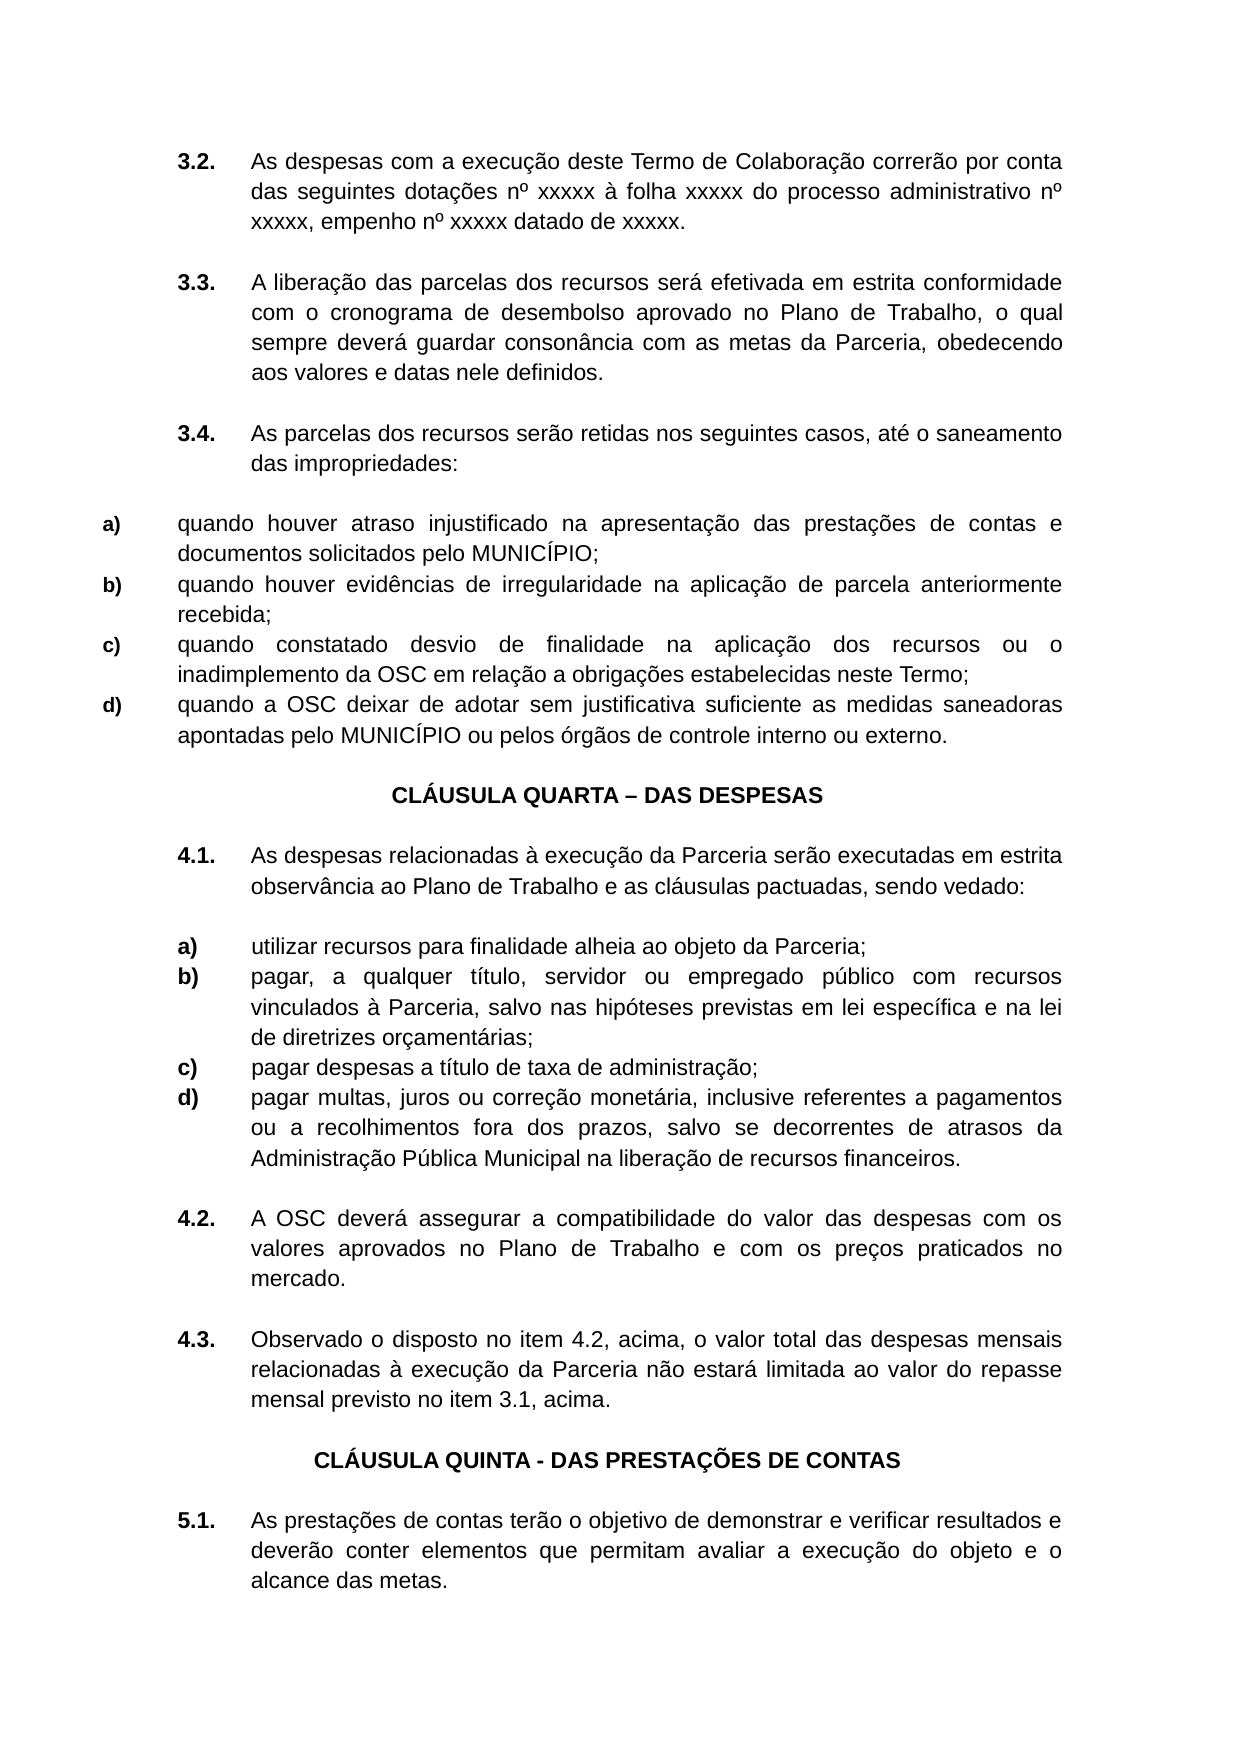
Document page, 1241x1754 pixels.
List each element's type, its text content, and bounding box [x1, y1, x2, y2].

text c) pagar despesas a título de taxa de administração; [177, 1054, 1063, 1080]
text 3.2. As despesas com a execução deste Termo de Colaboração correrão por conta das seguintes dotações nº xxxxx à folha xxxxx do processo administrativo nº xxxxx, empenho nº xxxxx datado de xxxxx. [177, 148, 1063, 234]
text 5.1. As prestações de contas terão o objetivo de demonstrar e verificar resultados e deverão conter elementos que permitam avaliar a execução do objeto e o alcance das metas. [177, 1507, 1063, 1594]
list quando houver atraso injustificado na apresentação das prestações de contas e documentos solicitados pelo MUNICÍPIO; [102, 510, 1063, 567]
list quando constatado desvio de finalidade na aplicação dos recursos ou o inadimplemento da OSC em relação a obrigações estabelecidas neste Termo; [102, 631, 1063, 687]
text a) utilizar recursos para finalidade alheia ao objeto da Parceria; [177, 933, 1063, 959]
text CLÁUSULA QUARTA – DAS DESPESAS [177, 782, 1037, 808]
text CLÁUSULA QUINTA - DAS PRESTAÇÕES DE CONTAS [177, 1447, 1037, 1473]
text 3.4. As parcelas dos recursos serão retidas nos seguintes casos, até o saneamento das impropriedades: [177, 419, 1063, 476]
text 4.3. Observado o disposto no item 4.2, acima, o valor total das despesas mensais relacionadas à execução da Parceria não estará limitada ao valor do repasse mensal previsto no item 3.1, acima. [177, 1326, 1063, 1412]
text d) pagar multas, juros ou correção monetária, inclusive referentes a pagamentos ou a recolhimentos fora dos prazos, salvo se decorrentes de atrasos da Administração Pública Municipal na liberação de recursos financeiros. [177, 1084, 1063, 1171]
list quando a OSC deixar de adotar sem justificativa suficiente as medidas saneadoras apontadas pelo MUNICÍPIO ou pelos órgãos de controle interno ou externo. [102, 691, 1063, 748]
list quando houver evidências de irregularidade na aplicação de parcela anteriormente recebida; [102, 571, 1063, 627]
text 4.1. As despesas relacionadas à execução da Parceria serão executadas em estrita observância ao Plano de Trabalho e as cláusulas pactuadas, sendo vedado: [177, 842, 1063, 899]
text b) pagar, a qualquer título, servidor ou empregado público com recursos vinculados à Parceria, salvo nas hipóteses previstas em lei específica e na lei de diretrizes orçamentárias; [177, 963, 1063, 1050]
text 3.3. A liberação das parcelas dos recursos será efetivada em estrita conformidade com o cronograma de desembolso aprovado no Plano de Trabalho, o qual sempre deverá guardar consonância com as metas da Parceria, obedecendo aos valores e datas nele definidos. [177, 268, 1063, 385]
text 4.2. A OSC deverá assegurar a compatibilidade do valor das despesas com os valores aprovados no Plano de Trabalho e com os preços praticados no mercado. [177, 1205, 1063, 1292]
